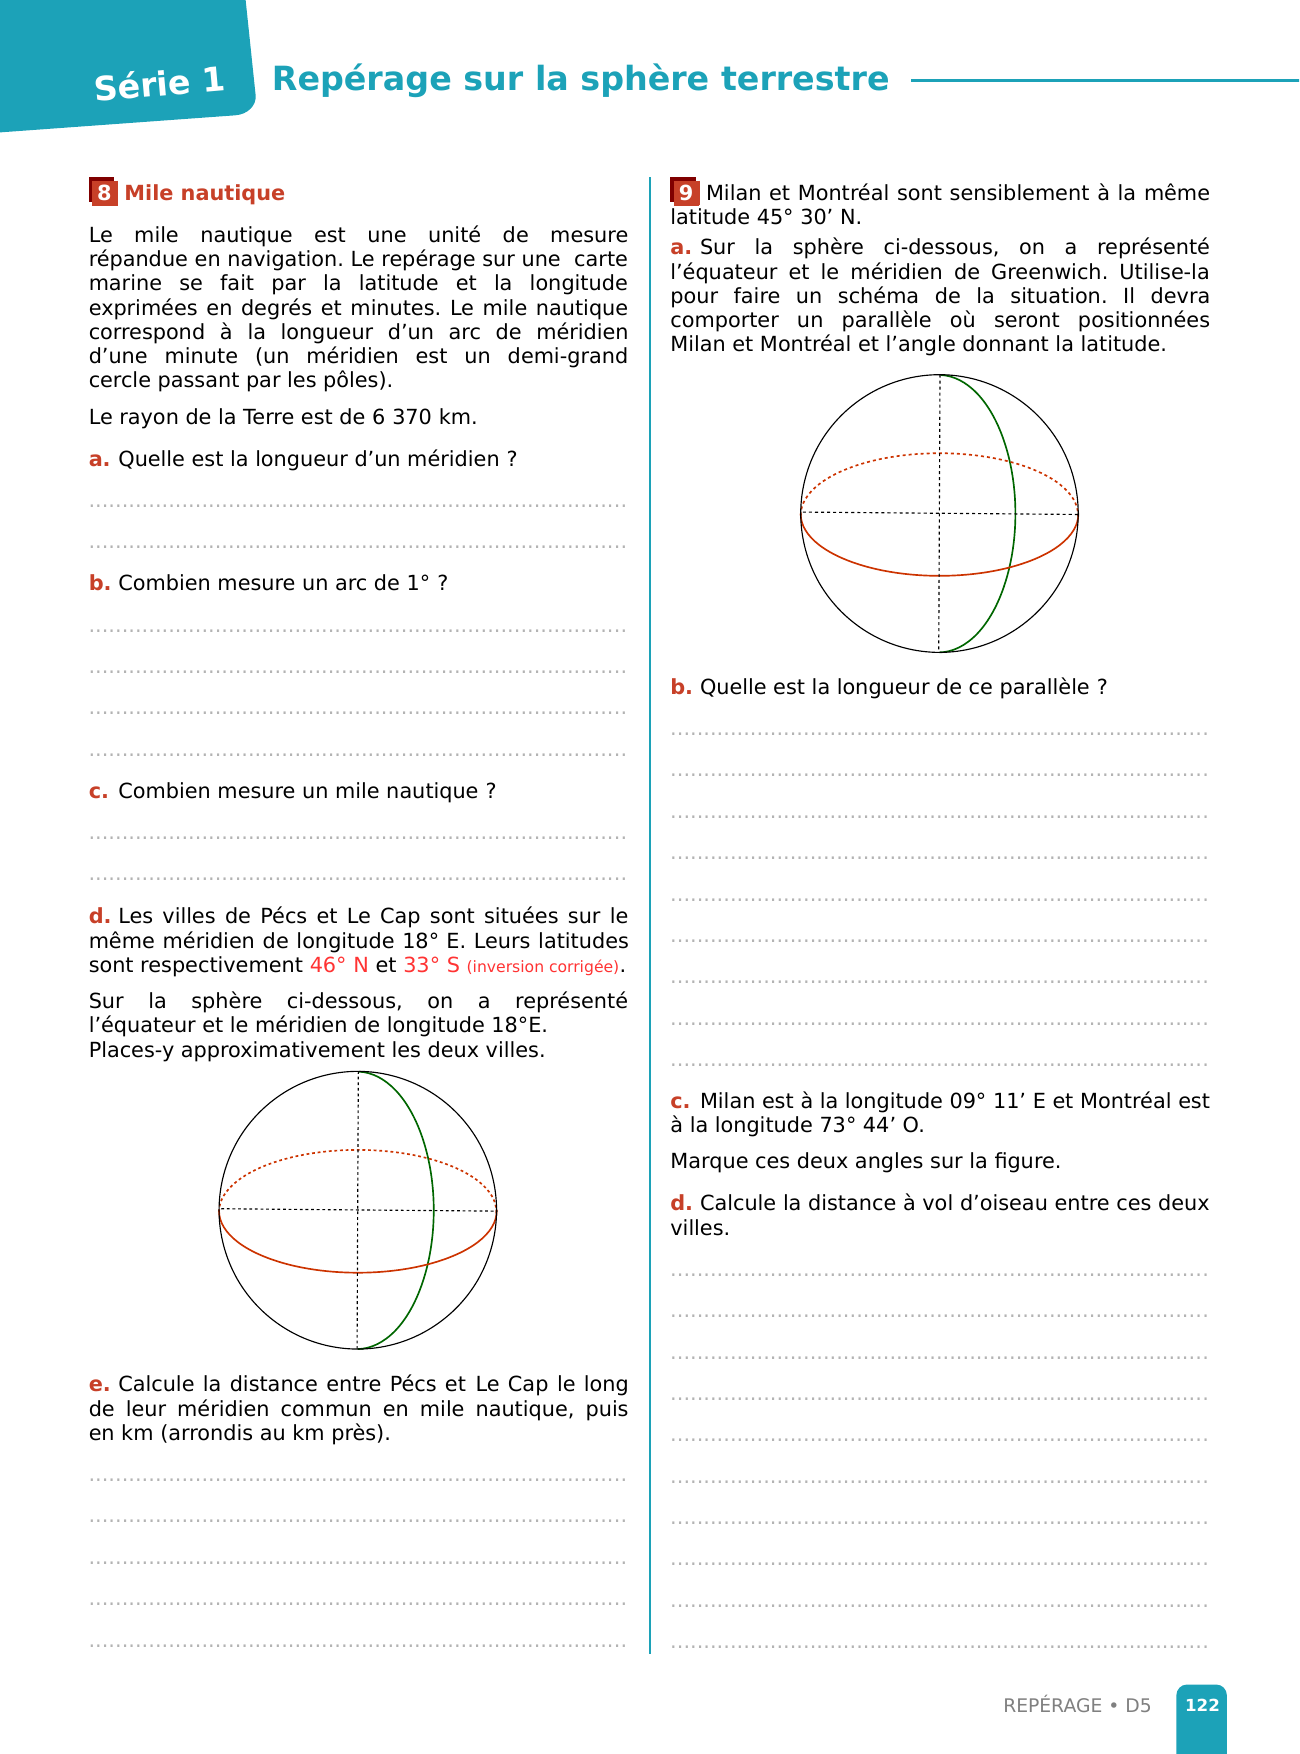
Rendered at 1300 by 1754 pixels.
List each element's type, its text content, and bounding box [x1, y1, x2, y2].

list Combien mesure un arc de 1° ? [88, 571, 629, 596]
list Milan est à la longitude 09° 11’ E et Montréal est à la longitude 73° 44’ O. [670, 1089, 1211, 1137]
text Sur la sphère ci-dessous, on a représenté l’équateur et le méridien de longitude 18°E. [88, 989, 629, 1038]
text Places-y approximativement les deux villes. [88, 1038, 629, 1062]
list Sur la sphère ci-dessous, on a représenté l’équateur et le méridien de Greenwich. Utilise-la pour faire un schéma de la situation. Il devra comporter un parallèle où seront positionnées Milan et Montréal et l’angle donnant la latitude. [670, 235, 1211, 357]
list Combien mesure un mile nautique ? [88, 779, 629, 803]
list Calcule la distance entre Pécs et Le Cap le long de leur méridien commun en mile nautique, puis en km (arrondis au km près). [88, 1372, 629, 1445]
text Marque ces deux angles sur la figure. [670, 1149, 1211, 1174]
list Les villes de Pécs et Le Cap sont situées sur le même méridien de longitude 18° E. Leurs latitudes sont respectivement 46° N et 33° S (inversion corrigée). [88, 904, 629, 977]
subtitle Mile nautique [114, 177, 629, 205]
list Quelle est la longueur de ce parallèle ? [670, 658, 1211, 699]
subtitle Milan et Montréal sont sensiblement à la même latitude 45° 30’ N. [670, 177, 1211, 229]
list Quelle est la longueur d’un méridien ? [88, 447, 629, 471]
text Le rayon de la Terre est de 6 370 km. [88, 405, 629, 429]
list Calcule la distance à vol d’oiseau entre ces deux villes. [670, 1191, 1211, 1240]
text Le mile nautique est une unité de mesure répandue en navigation. Le repérage sur une carte marine se fait par la latitude et la longitude exprimées en degrés et minutes. Le mile nautique correspond à la longueur d’un arc de méridien d’une minute (un méridien est un demi-grand cercle passant par les pôles). [88, 223, 629, 393]
